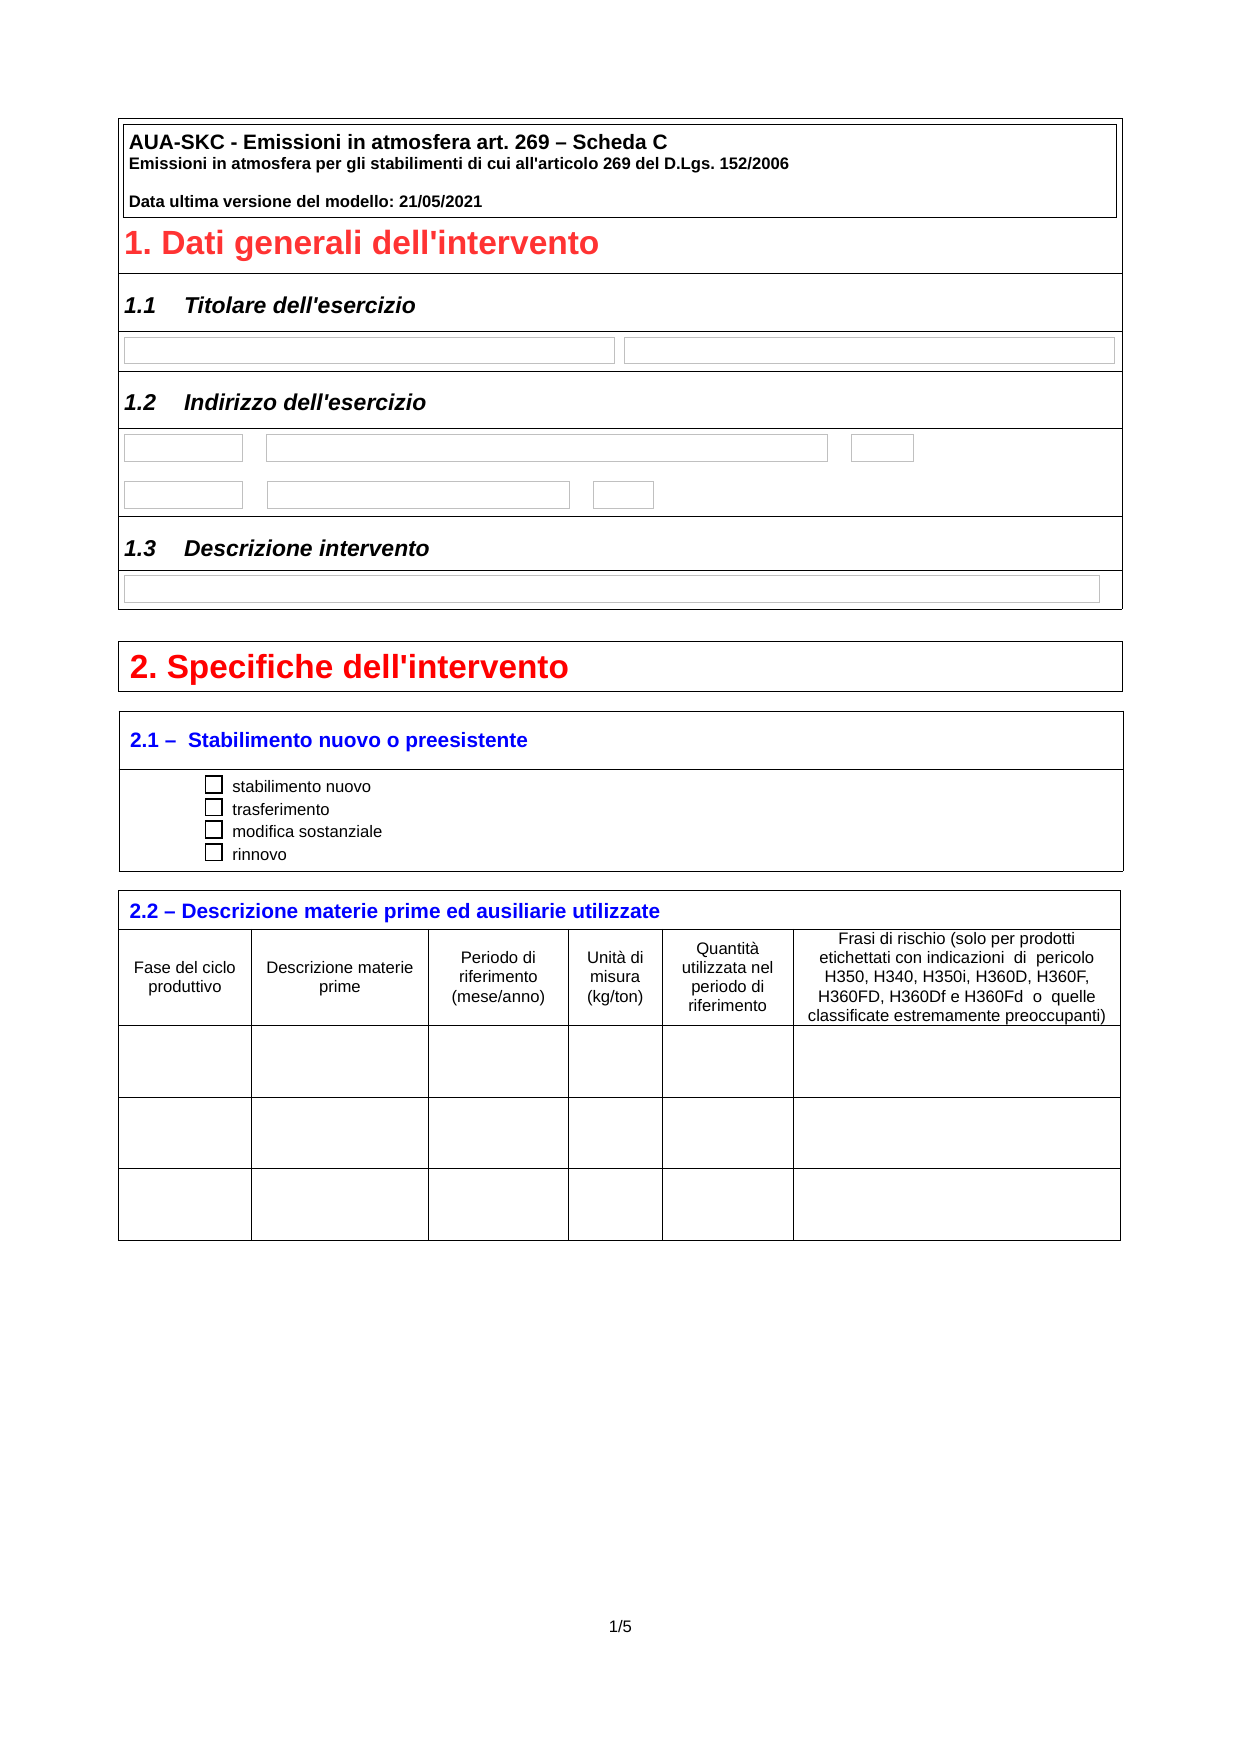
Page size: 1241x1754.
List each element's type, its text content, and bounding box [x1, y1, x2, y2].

table_cell Descrizione intervento [119, 517, 1122, 569]
table_cell Fase del ciclo produttivo [119, 930, 251, 1025]
table_header AUA-SKC - Emissioni in atmosfera art. 269 – Scheda C Emissioni in atmosfera per gli stabilimenti di cui all'articolo 269 del D.Lgs. 152/2006 Data ultima versione del modello: 21/05/2021 [124, 125, 1116, 217]
table_cell Indirizzo dell'esercizio [119, 372, 1122, 428]
table_cell [119, 571, 1122, 609]
table_cell [429, 1026, 568, 1097]
table_cell [794, 1169, 1120, 1240]
table_header 2.1 – Stabilimento nuovo o preesistente [120, 712, 1123, 769]
table_header 1. Dati generali dell'intervento [119, 119, 1122, 273]
table_cell Quantità utilizzata nel periodo di riferimento [663, 930, 793, 1025]
table_cell Descrizione materie prime [252, 930, 428, 1025]
table_cell [252, 1026, 428, 1097]
table_cell [569, 1026, 662, 1097]
table_cell Periodo di riferimento (mese/anno) [429, 930, 568, 1025]
table_header 2. Specifiche dell'intervento [119, 642, 1122, 691]
table_header 2.2 – Descrizione materie prime ed ausiliarie utilizzate [119, 891, 1120, 929]
table_cell [794, 1098, 1120, 1168]
table_cell Titolare dell'esercizio [119, 274, 1122, 331]
table_cell stabilimento nuovo trasferimento modifica sostanziale rinnovo [120, 770, 1123, 871]
table_cell [119, 1098, 251, 1168]
table_cell [569, 1098, 662, 1168]
table_cell [663, 1026, 793, 1097]
table_cell [119, 429, 1122, 516]
table_cell [429, 1098, 568, 1168]
table_cell Frasi di rischio (solo per prodotti etichettati con indicazioni di pericolo H350, H340, H350i, H360D, H360F, H360FD, H360Df e H360Fd o quelle classificate estremamente preoccupanti) [794, 930, 1120, 1025]
table_cell [252, 1169, 428, 1240]
table_cell [569, 1169, 662, 1240]
table_cell [252, 1098, 428, 1168]
table_cell [119, 1169, 251, 1240]
table_cell [663, 1098, 793, 1168]
table_cell [119, 332, 1122, 371]
table_cell [663, 1169, 793, 1240]
table_cell Unità di misura (kg/ton) [569, 930, 662, 1025]
table_cell [794, 1026, 1120, 1097]
table_cell [119, 1026, 251, 1097]
table_cell [429, 1169, 568, 1240]
